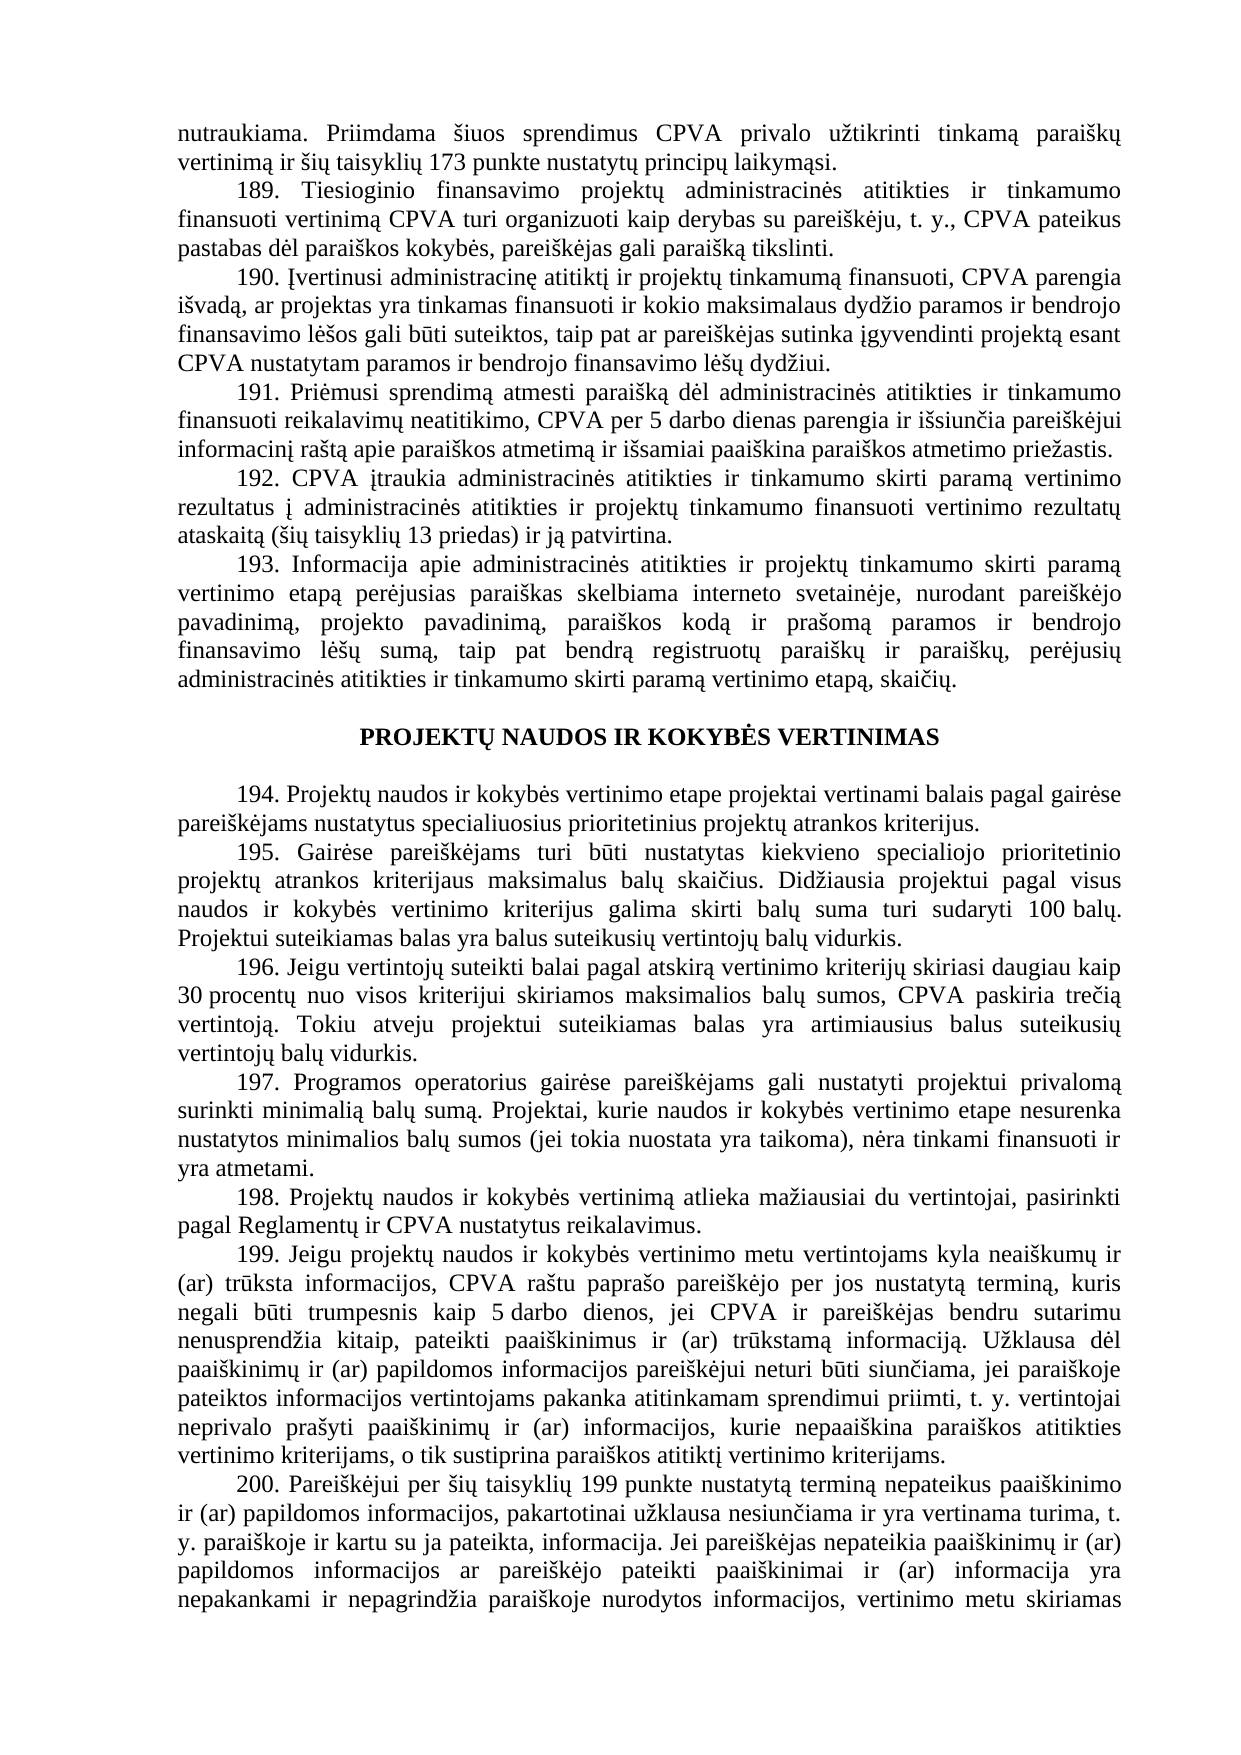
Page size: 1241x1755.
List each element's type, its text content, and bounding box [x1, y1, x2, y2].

text 193. Informacija apie administracinės atitikties ir projektų tinkamumo skirti paramą vertinimo etapą perėjusias paraiškas skelbiama interneto svetainėje, nurodant pareiškėjo pavadinimą, projekto pavadinimą, paraiškos kodą ir prašomą paramos ir bendrojo finansavimo lėšų sumą, taip pat bendrą registruotų paraiškų ir paraiškų, perėjusių administracinės atitikties ir tinkamumo skirti paramą vertinimo etapą, skaičių. [177, 549, 1122, 693]
text 191. Priėmusi sprendimą atmesti paraišką dėl administracinės atitikties ir tinkamumo finansuoti reikalavimų neatitikimo, CPVA per 5 darbo dienas parengia ir išsiunčia pareiškėjui informacinį raštą apie paraiškos atmetimą ir išsamiai paaiškina paraiškos atmetimo priežastis. [177, 377, 1122, 463]
text 189. Tiesioginio finansavimo projektų administracinės atitikties ir tinkamumo finansuoti vertinimą CPVA turi organizuoti kaip derybas su pareiškėju, t. y., CPVA pateikus pastabas dėl paraiškos kokybės, pareiškėjas gali paraišką tikslinti. [177, 176, 1122, 262]
text nutraukiama. Priimdama šiuos sprendimus CPVA privalo užtikrinti tinkamą paraiškų vertinimą ir šių taisyklių 173 punkte nustatytų principų laikymąsi. [177, 118, 1122, 176]
text PROJEKTŲ NAUDOS IR KOKYBĖS VERTINIMAS [177, 722, 1122, 751]
text 197. Programos operatorius gairėse pareiškėjams gali nustatyti projektui privalomą surinkti minimalią balų sumą. Projektai, kurie naudos ir kokybės vertinimo etape nesurenka nustatytos minimalios balų sumos (jei tokia nuostata yra taikoma), nėra tinkami finansuoti ir yra atmetami. [177, 1067, 1122, 1182]
text 199. Jeigu projektų naudos ir kokybės vertinimo metu vertintojams kyla neaiškumų ir (ar) trūksta informacijos, CPVA raštu paprašo pareiškėjo per jos nustatytą terminą, kuris negali būti trumpesnis kaip 5 darbo dienos, jei CPVA ir pareiškėjas bendru sutarimu nenusprendžia kitaip, pateikti paaiškinimus ir (ar) trūkstamą informaciją. Užklausa dėl paaiškinimų ir (ar) papildomos informacijos pareiškėjui neturi būti siunčiama, jei paraiškoje pateiktos informacijos vertintojams pakanka atitinkamam sprendimui priimti, t. y. vertintojai neprivalo prašyti paaiškinimų ir (ar) informacijos, kurie nepaaiškina paraiškos atitikties vertinimo kriterijams, o tik sustiprina paraiškos atitiktį vertinimo kriterijams. [177, 1239, 1122, 1469]
text 192. CPVA įtraukia administracinės atitikties ir tinkamumo skirti paramą vertinimo rezultatus į administracinės atitikties ir projektų tinkamumo finansuoti vertinimo rezultatų ataskaitą (šių taisyklių 13 priedas) ir ją patvirtina. [177, 463, 1122, 549]
text 200. Pareiškėjui per šių taisyklių 199 punkte nustatytą terminą nepateikus paaiškinimo ir (ar) papildomos informacijos, pakartotinai užklausa nesiunčiama ir yra vertinama turima, t. y. paraiškoje ir kartu su ja pateikta, informacija. Jei pareiškėjas nepateikia paaiškinimų ir (ar) papildomos informacijos ar pareiškėjo pateikti paaiškinimai ir (ar) informacija yra nepakankami ir nepagrindžia paraiškoje nurodytos informacijos, vertinimo metu skiriamas [177, 1469, 1122, 1613]
text 190. Įvertinusi administracinę atitiktį ir projektų tinkamumą finansuoti, CPVA parengia išvadą, ar projektas yra tinkamas finansuoti ir kokio maksimalaus dydžio paramos ir bendrojo finansavimo lėšos gali būti suteiktos, taip pat ar pareiškėjas sutinka įgyvendinti projektą esant CPVA nustatytam paramos ir bendrojo finansavimo lėšų dydžiui. [177, 262, 1122, 377]
text 196. Jeigu vertintojų suteikti balai pagal atskirą vertinimo kriterijų skiriasi daugiau kaip 30 procentų nuo visos kriterijui skiriamos maksimalios balų sumos, CPVA paskiria trečią vertintoją. Tokiu atveju projektui suteikiamas balas yra artimiausius balus suteikusių vertintojų balų vidurkis. [177, 952, 1122, 1067]
text 194. Projektų naudos ir kokybės vertinimo etape projektai vertinami balais pagal gairėse pareiškėjams nustatytus specialiuosius prioritetinius projektų atrankos kriterijus. [177, 779, 1122, 837]
text 198. Projektų naudos ir kokybės vertinimą atlieka mažiausiai du vertintojai, pasirinkti pagal Reglamentų ir CPVA nustatytus reikalavimus. [177, 1182, 1122, 1239]
text 195. Gairėse pareiškėjams turi būti nustatytas kiekvieno specialiojo prioritetinio projektų atrankos kriterijaus maksimalus balų skaičius. Didžiausia projektui pagal visus naudos ir kokybės vertinimo kriterijus galima skirti balų suma turi sudaryti 100 balų. Projektui suteikiamas balas yra balus suteikusių vertintojų balų vidurkis. [177, 837, 1122, 952]
